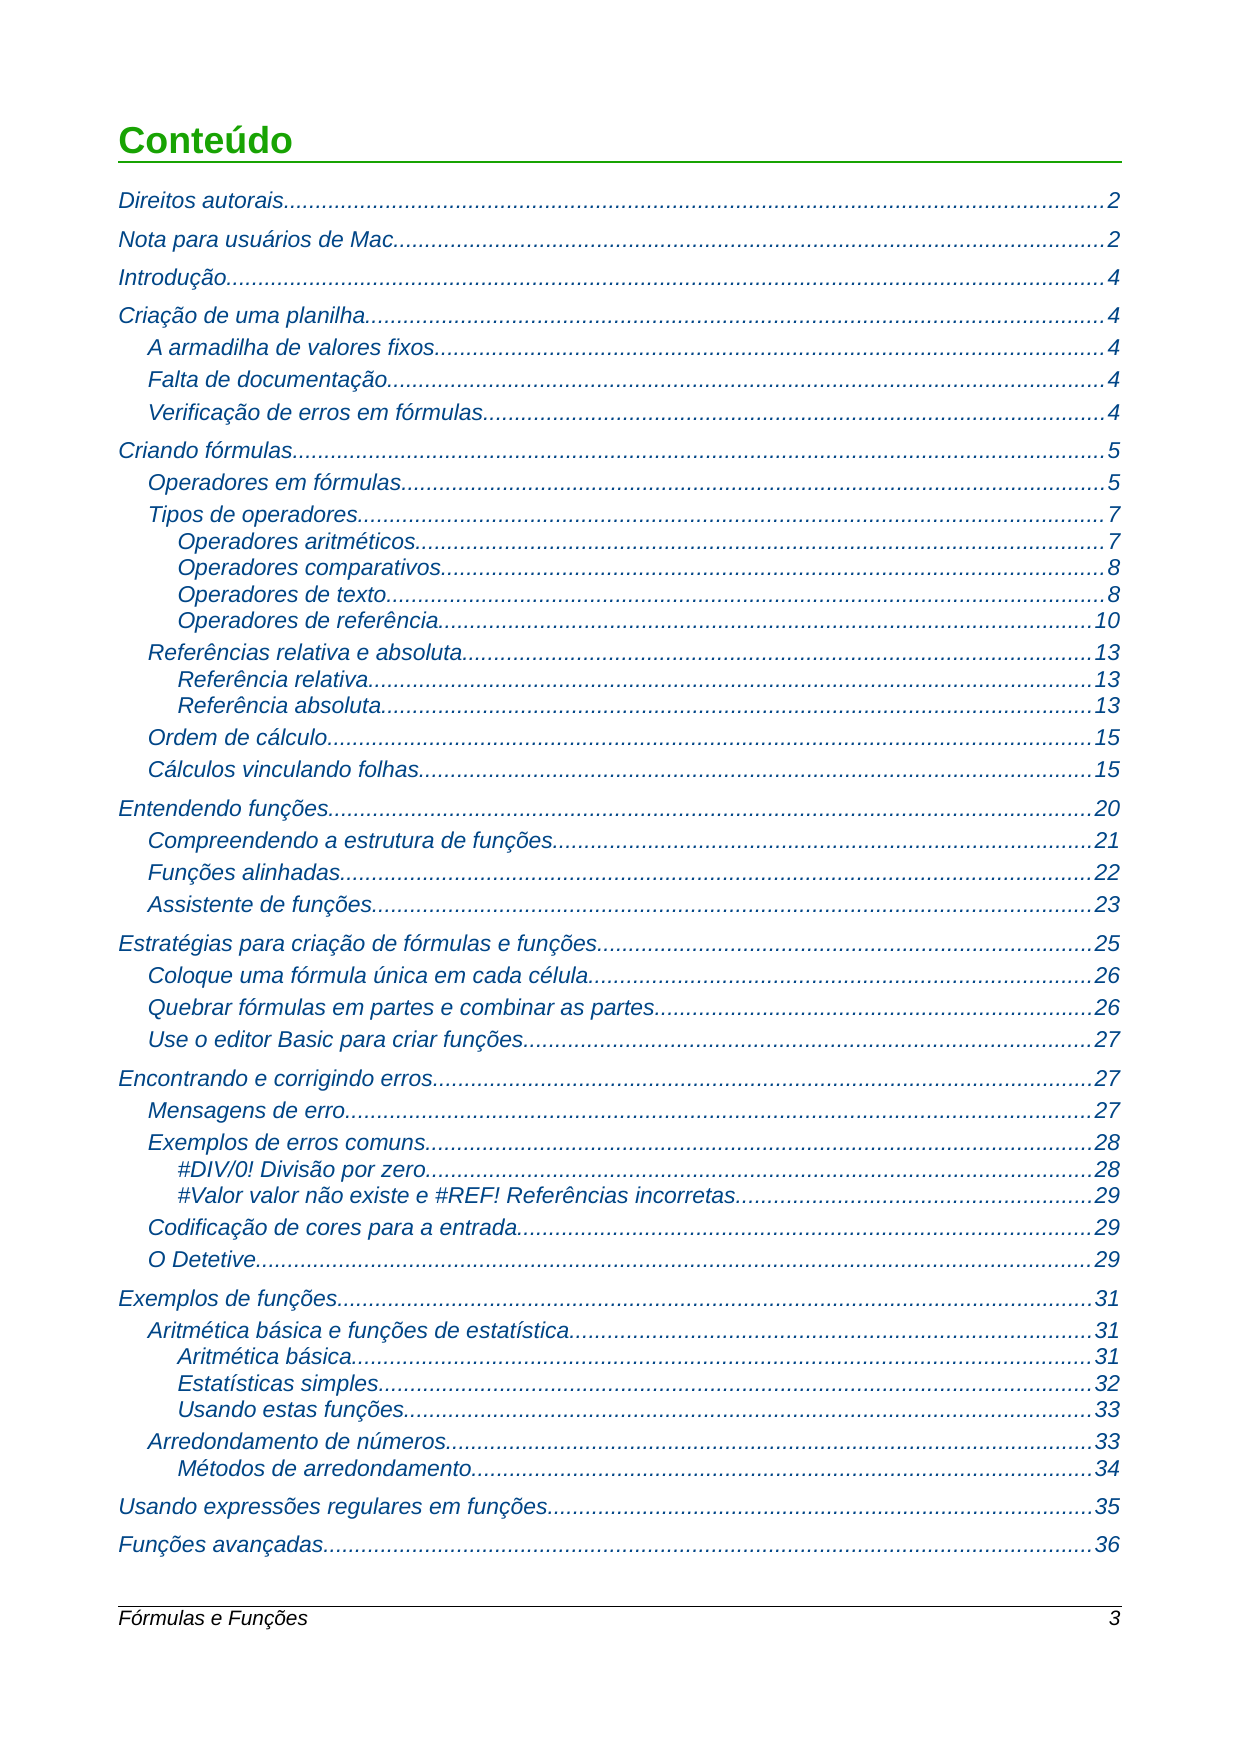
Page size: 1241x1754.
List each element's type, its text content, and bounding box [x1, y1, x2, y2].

text Operadores aritméticos 7 [177, 528, 1122, 554]
text Assistente de funções 23 [148, 891, 1122, 918]
text Estratégias para criação de fórmulas e funções 25 [118, 929, 1122, 956]
text Usando expressões regulares em funções 35 [118, 1493, 1122, 1519]
text Métodos de arredondamento 34 [177, 1454, 1122, 1481]
text Exemplos de funções 31 [118, 1284, 1122, 1311]
text Funções alinhadas 22 [148, 859, 1122, 886]
text Compreendendo a estrutura de funções 21 [148, 827, 1122, 853]
text Operadores comparativos 8 [177, 554, 1122, 581]
text Referência relativa 13 [177, 666, 1122, 692]
text Referências relativa e absoluta 13 [148, 639, 1122, 666]
text Mensagens de erro 27 [148, 1097, 1122, 1123]
text Quebrar fórmulas em partes e combinar as partes 26 [148, 994, 1122, 1021]
text Entendendo funções 20 [118, 794, 1122, 821]
text A armadilha de valores fixos 4 [148, 334, 1122, 361]
text Funções avançadas 36 [118, 1531, 1122, 1557]
text Exemplos de erros comuns 28 [148, 1129, 1122, 1156]
text Criando fórmulas 5 [118, 437, 1122, 463]
text #DIV/0! Divisão por zero 28 [177, 1156, 1122, 1182]
text Operadores de texto 8 [177, 581, 1122, 607]
text O Detetive 29 [148, 1246, 1122, 1273]
text Arredondamento de números 33 [148, 1428, 1122, 1454]
text Operadores de referência 10 [177, 607, 1122, 633]
text Encontrando e corrigindo erros 27 [118, 1064, 1122, 1091]
text Referência absoluta 13 [177, 692, 1122, 718]
text Falta de documentação 4 [148, 366, 1122, 393]
text Criação de uma planilha 4 [118, 302, 1122, 328]
text Codificação de cores para a entrada 29 [148, 1214, 1122, 1241]
text Aritmética básica e funções de estatística 31 [148, 1317, 1122, 1343]
text Introdução 4 [118, 264, 1122, 290]
text Coloque uma fórmula única em cada célula 26 [148, 962, 1122, 988]
text Direitos autorais 2 [118, 187, 1122, 214]
text Operadores em fórmulas 5 [148, 469, 1122, 496]
text Estatísticas simples 32 [177, 1369, 1122, 1396]
text Ordem de cálculo 15 [148, 724, 1122, 751]
text Tipos de operadores 7 [148, 501, 1122, 528]
text Verificação de erros em fórmulas 4 [148, 399, 1122, 425]
text Usando estas funções 33 [177, 1396, 1122, 1422]
text Conteúdo [118, 118, 1122, 161]
text Use o editor Basic para criar funções 27 [148, 1026, 1122, 1053]
text Aritmética básica 31 [177, 1343, 1122, 1369]
text Cálculos vinculando folhas 15 [148, 756, 1122, 783]
text #Valor valor não existe e #REF! Referências incorretas 29 [177, 1182, 1122, 1208]
text Nota para usuários de Mac 2 [118, 226, 1122, 252]
